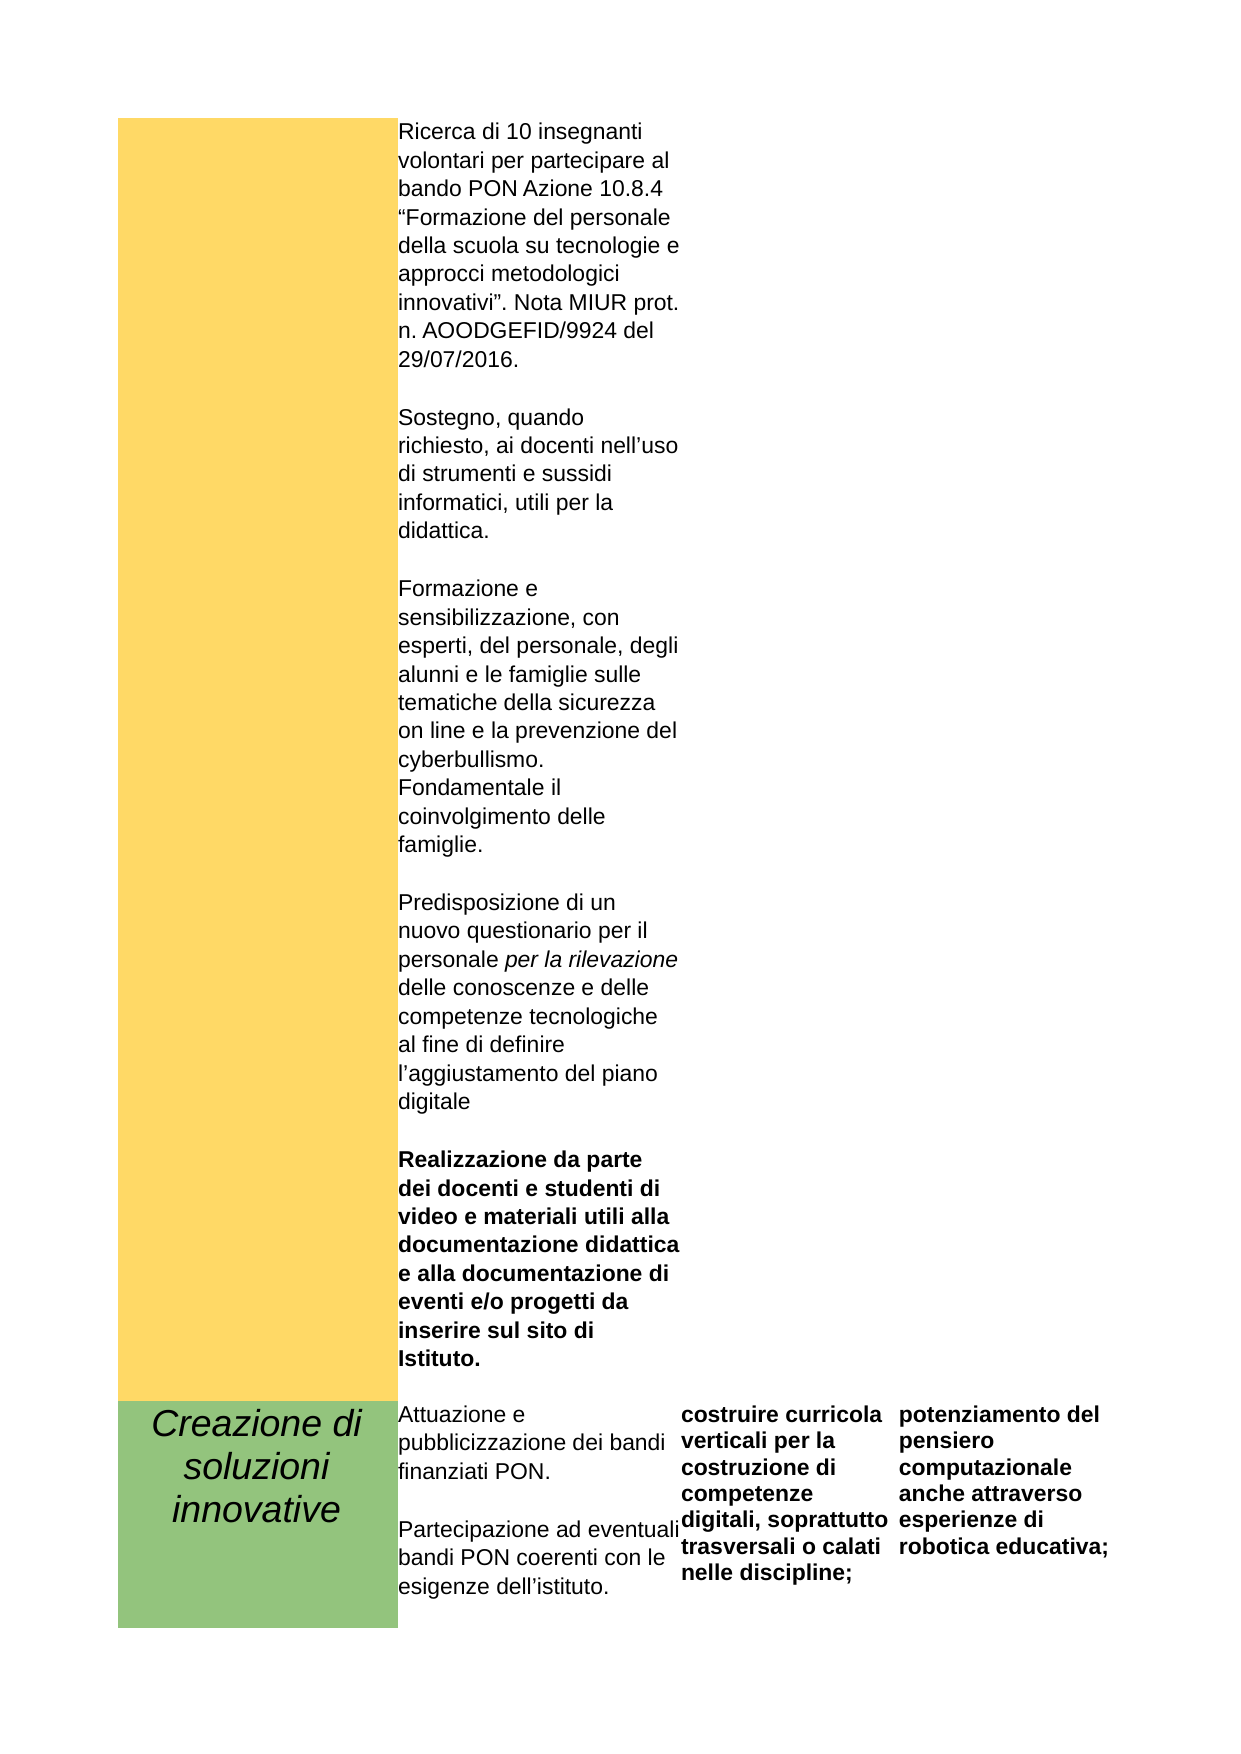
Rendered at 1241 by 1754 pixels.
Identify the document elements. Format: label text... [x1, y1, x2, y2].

table_cell Creazione di soluzioni innovative [118, 1401, 398, 1628]
table_cell Attuazione e pubblicizzazione dei bandi finanziati PON. Partecipazione ad eventuali bandi PON coerenti con le esigenze dell’istituto. [398, 1401, 681, 1628]
table_cell [681, 118, 899, 1401]
table_cell [118, 118, 398, 1401]
table_cell potenziamento del pensiero computazionale anche attraverso esperienze di robotica educativa; [899, 1401, 1122, 1628]
table_cell Ricerca di 10 insegnanti volontari per partecipare al bando PON Azione 10.8.4 “Formazione del personale della scuola su tecnologie e approcci metodologici innovativi”. Nota MIUR prot. n. AOODGEFID/9924 del 29/07/2016. Sostegno, quando richiesto, ai docenti nell’uso di strumenti e sussidi informatici, utili per la didattica. Formazione e sensibilizzazione, con esperti, del personale, degli alunni e le famiglie sulle tematiche della sicurezza on line e la prevenzione del cyberbullismo. Fondamentale il coinvolgimento delle famiglie. Predisposizione di un nuovo questionario per il personale per la rilevazione delle conoscenze e delle competenze tecnologiche al fine di definire l’aggiustamento del piano digitale Realizzazione da parte dei docenti e studenti di video e materiali utili alla documentazione didattica e alla documentazione di eventi e/o progetti da inserire sul sito di Istituto. [398, 118, 681, 1401]
table_cell [899, 118, 1122, 1401]
table_cell costruire curricola verticali per la costruzione di competenze digitali, soprattutto trasversali o calati nelle discipline; [681, 1401, 899, 1628]
